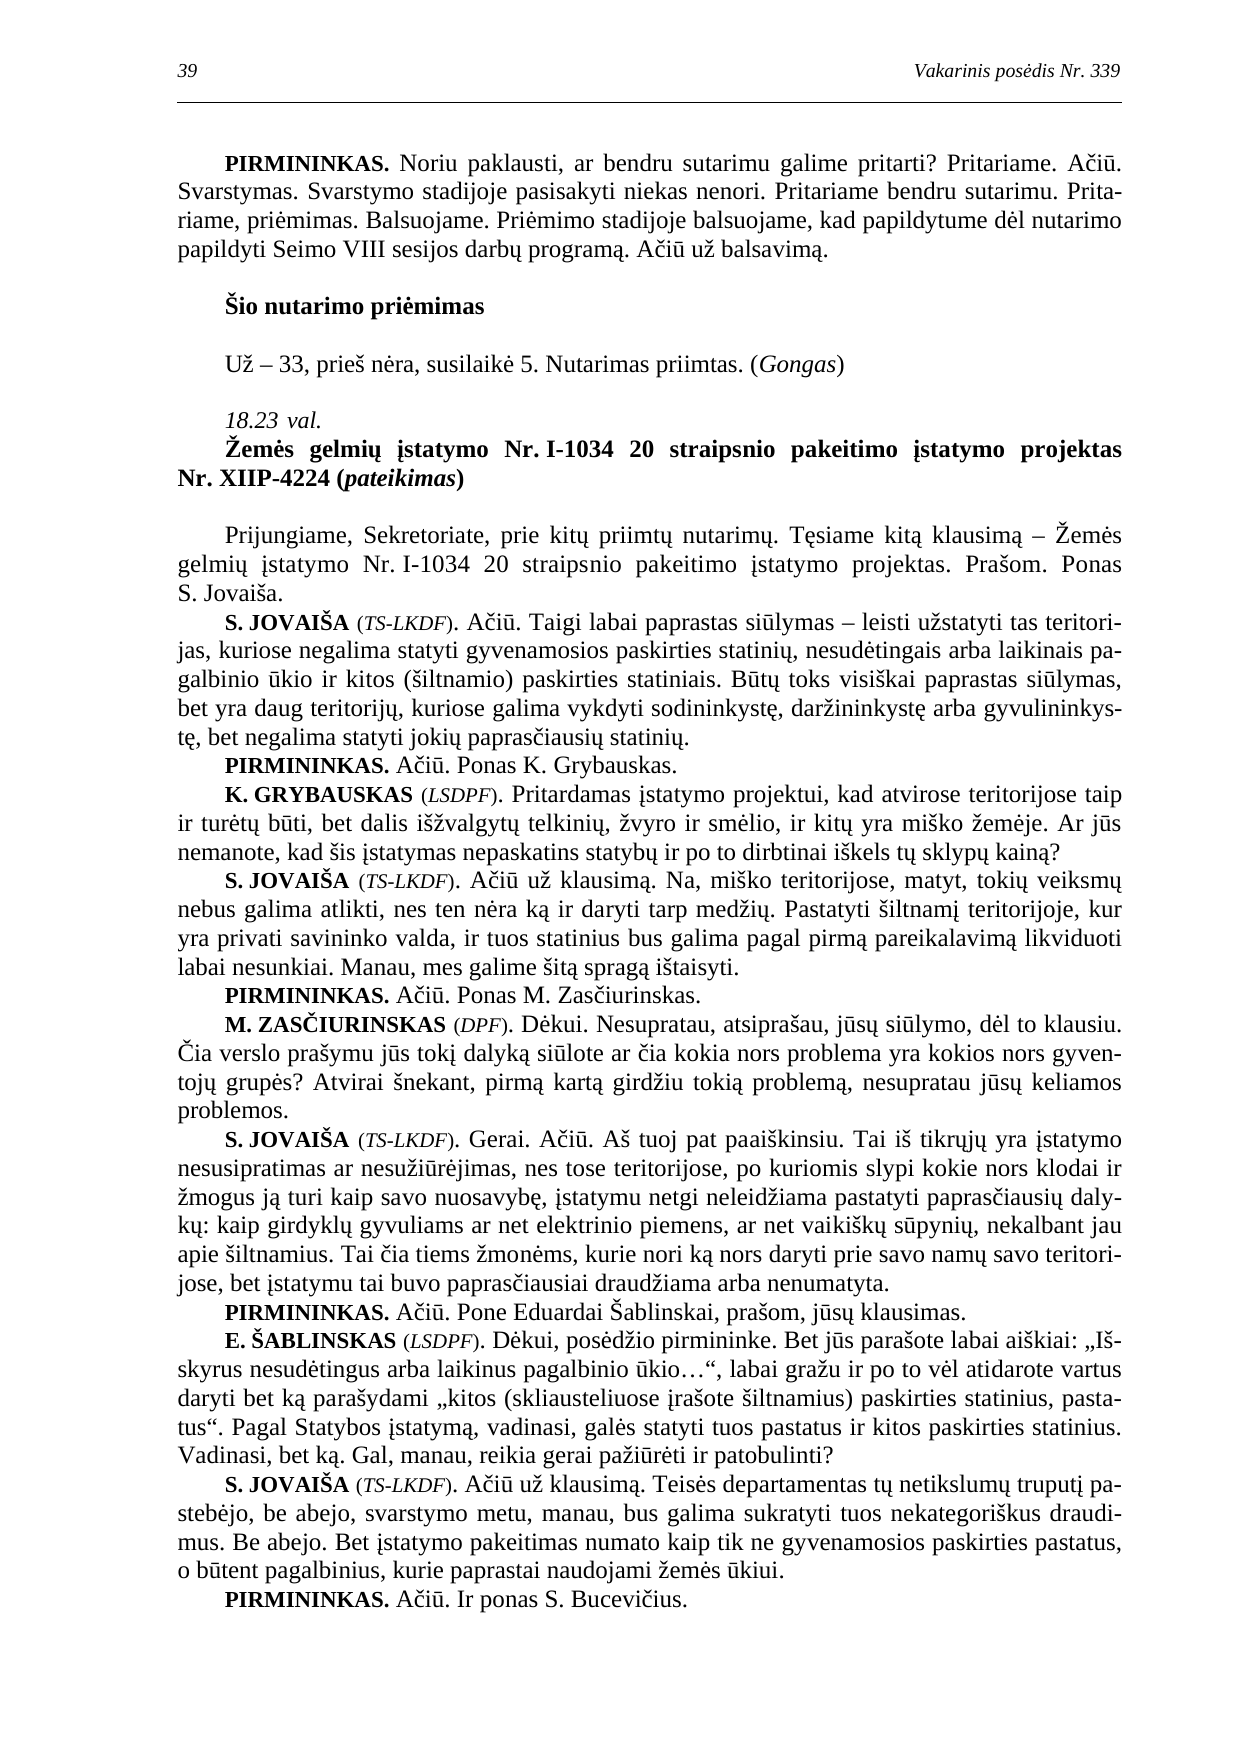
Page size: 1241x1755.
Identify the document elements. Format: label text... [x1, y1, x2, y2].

text S. JOVAIŠA (TS-LKDF). Ačiū. Tai­gi la­bai pa­pras­tas siū­ly­mas – leis­ti už­sta­ty­ti tas te­ri­to­ri­jas, ku­rio­se ne­ga­li­ma sta­ty­ti gy­ve­na­mo­sios pa­skir­ties sta­ti­nių, ne­su­dė­tin­gais ar­ba lai­ki­nais pa­gal­bi­nio ūkio ir ki­tos (šilt­na­mio) pa­skir­ties sta­ti­niais. Bū­tų toks vi­siš­kai pa­pras­tas siū­ly­mas, bet yra daug te­ri­to­ri­jų, ku­rio­se ga­li­ma vyk­dy­ti so­di­nin­kys­tę, dar­ži­nin­kys­tę ar­ba gy­vu­li­nin­kys­tę, bet ne­ga­li­ma sta­ty­ti jo­kių pa­pras­čiau­sių sta­ti­nių. [177, 607, 1122, 750]
text Už – 33, prieš nė­ra, su­si­lai­kė 5. Nu­ta­ri­mas pri­im­tas. (Gon­gas) [177, 349, 1122, 378]
text S. JOVAIŠA (TS-LKDF). Ge­rai. Ačiū. Aš tuoj pat pa­aiš­kin­siu. Tai iš tik­rų­jų yra įsta­ty­mo nesu­si­pra­ti­mas ar ne­su­žiū­rė­ji­mas, nes to­se te­ri­to­ri­jo­se, po ku­rio­mis sly­pi ko­kie nors klo­dai ir žmo­gus ją tu­ri kaip sa­vo nuo­sa­vy­bę, įsta­ty­mu net­gi ne­lei­džia­ma pa­sta­ty­ti pa­pras­čiau­sių da­ly­kų: kaip gir­dyk­lų gy­vu­liams ar net elek­tri­nio pie­mens, ar net vai­kiš­kų sū­py­nių, ne­kal­bant jau apie šilt­na­mius. Tai čia tiems žmo­nėms, ku­rie no­ri ką nors da­ry­ti prie sa­vo na­mų sa­vo te­ri­to­ri­jo­se, bet įsta­ty­mu tai bu­vo pa­pras­čiau­siai drau­džia­ma ar­ba ne­nu­ma­ty­ta. [177, 1124, 1122, 1297]
text Že­mės gel­mių įsta­ty­mo Nr. I-1034 20 straips­nio pa­kei­ti­mo įsta­ty­mo pro­jek­tas Nr. XIIP-4224 (pa­tei­ki­mas) [177, 434, 1122, 492]
text PIRMININKAS. Ačiū. Po­nas K. Gry­baus­kas. [177, 750, 1122, 779]
text Pri­jun­gia­me, Sek­re­to­ria­te, prie ki­tų pri­im­tų nu­ta­ri­mų. Tę­sia­me ki­tą klau­si­mą – Ž­e­mės gel­mių įsta­ty­mo Nr. I-1034 20 straips­nio pa­kei­ti­mo įsta­ty­mo pro­jek­tas. Pra­šom. Po­nas S. Jo­vai­ša. [177, 520, 1122, 607]
text M. ZASČIURINSKAS (DPF). Dė­kui. Ne­su­pra­tau, at­si­pra­šau, jū­sų siū­ly­mo, dėl to klau­siu. Čia ver­slo pra­šy­mu jūs to­kį da­ly­ką siū­lo­te ar čia ko­kia nors pro­ble­ma yra ko­kios nors gy­ven­to­jų gru­pės? At­vi­rai šne­kant, pir­mą kar­tą gir­džiu to­kią pro­ble­mą, ne­su­pra­tau jū­sų ke­lia­mos pro­ble­mos. [177, 1009, 1122, 1124]
text K. GRYBAUSKAS (LSDPF). Pri­tar­da­mas įsta­ty­mo pro­jek­tui, kad at­vi­ro­se te­ri­to­ri­jo­se taip ir tu­rė­tų bū­ti, bet da­lis iš­žval­gy­tų tel­ki­nių, žvy­ro ir smė­lio, ir ki­tų yra miš­ko že­mė­je. Ar jūs ne­ma­no­te, kad šis įsta­ty­mas ne­pa­ska­tins sta­ty­bų ir po to dirb­ti­nai iš­kels tų skly­pų kai­ną? [177, 779, 1122, 865]
text Šio nu­ta­ri­mo pri­ėmi­mas [177, 291, 1122, 320]
text PIRMININKAS. Ačiū. Po­nas M. Zas­čiu­rins­kas. [177, 980, 1122, 1009]
text S. JOVAIŠA (TS-LKDF). Ačiū už klau­si­mą. Na, miš­ko te­ri­to­ri­jo­se, ma­tyt, to­kių veiks­mų ne­bus ga­li­ma at­lik­ti, nes ten nė­ra ką ir da­ry­ti tarp me­džių. Pa­sta­ty­ti šilt­na­mį te­ri­to­ri­jo­je, kur yra pri­va­ti sa­vi­nin­ko val­da, ir tuos sta­ti­nius bus ga­li­ma pa­gal pir­mą pa­rei­ka­la­vi­mą lik­vi­duo­ti la­bai ne­sun­kiai. Ma­nau, mes ga­li­me ši­tą spra­gą iš­tai­sy­ti. [177, 865, 1122, 980]
text PIRMININKAS. Ačiū. Po­ne Edu­ar­dai Šab­lins­kai, pra­šom, jū­sų klau­si­mas. [177, 1297, 1122, 1325]
text PIRMININKAS. Ačiū. Ir po­nas S. Bu­ce­vi­čius. [177, 1584, 1122, 1613]
text S. JOVAIŠA (TS-LKDF). Ačiū už klau­si­mą. Tei­sės de­par­ta­men­tas tų ne­tiks­lu­mų tru­pu­tį pa­ste­bė­jo, be abe­jo, svars­ty­mo me­tu, ma­nau, bus ga­li­ma su­kra­ty­ti tuos ne­ka­te­go­riš­kus drau­di­mus. Be abe­jo. Bet įsta­ty­mo pa­kei­ti­mas nu­ma­to kaip tik ne gy­ve­na­mo­sios pa­skir­ties pa­sta­tus, o bū­tent pa­gal­bi­nius, ku­rie pa­pras­tai nau­do­ja­mi že­mės ūkiui. [177, 1469, 1122, 1584]
text E. ŠABLINSKAS (LSDPF). Dė­kui, po­sė­džio pir­mi­nin­ke. Bet jūs pa­ra­šo­te la­bai aiš­kiai: „Iš­sky­rus ne­su­dė­tin­gus ar­ba lai­ki­nus pa­gal­bi­nio ūkio…“, la­bai gra­žu ir po to vėl ati­da­ro­te var­tus da­ry­ti bet ką pa­ra­šy­da­mi „ki­tos (skliaus­te­liuo­se įra­šo­te šilt­na­mius) pa­skir­ties sta­ti­nius, pa­sta­tus“. Pa­gal Sta­ty­bos įsta­ty­mą, va­di­na­si, ga­lės sta­ty­ti tuos pa­sta­tus ir ki­tos pa­skir­ties sta­ti­nius. Va­di­na­si, bet ką. Gal, ma­nau, rei­kia ge­rai pa­žiū­rė­ti ir pa­to­bu­lin­ti? [177, 1325, 1122, 1469]
text PIRMININKAS. No­riu pa­klaus­ti, ar ben­dru su­ta­ri­mu ga­li­me pri­tar­ti? Pri­ta­ria­me. Ačiū. Svars­ty­mas. Svars­ty­mo sta­di­jo­je pa­si­sa­ky­ti nie­kas ne­no­ri. Pri­ta­ria­me ben­dru su­ta­ri­mu. Pri­ta­ria­me, pri­ėmi­mas. Bal­suo­ja­me. Pri­ėmi­mo sta­di­jo­je bal­suo­ja­me, kad pa­pil­dy­tu­me dėl nu­ta­ri­mo pa­pil­dy­ti Sei­mo VIII se­si­jos dar­bų pro­gra­mą. Ačiū už bal­sa­vi­mą. [177, 148, 1122, 263]
text 18.23 val. [224, 406, 1122, 434]
